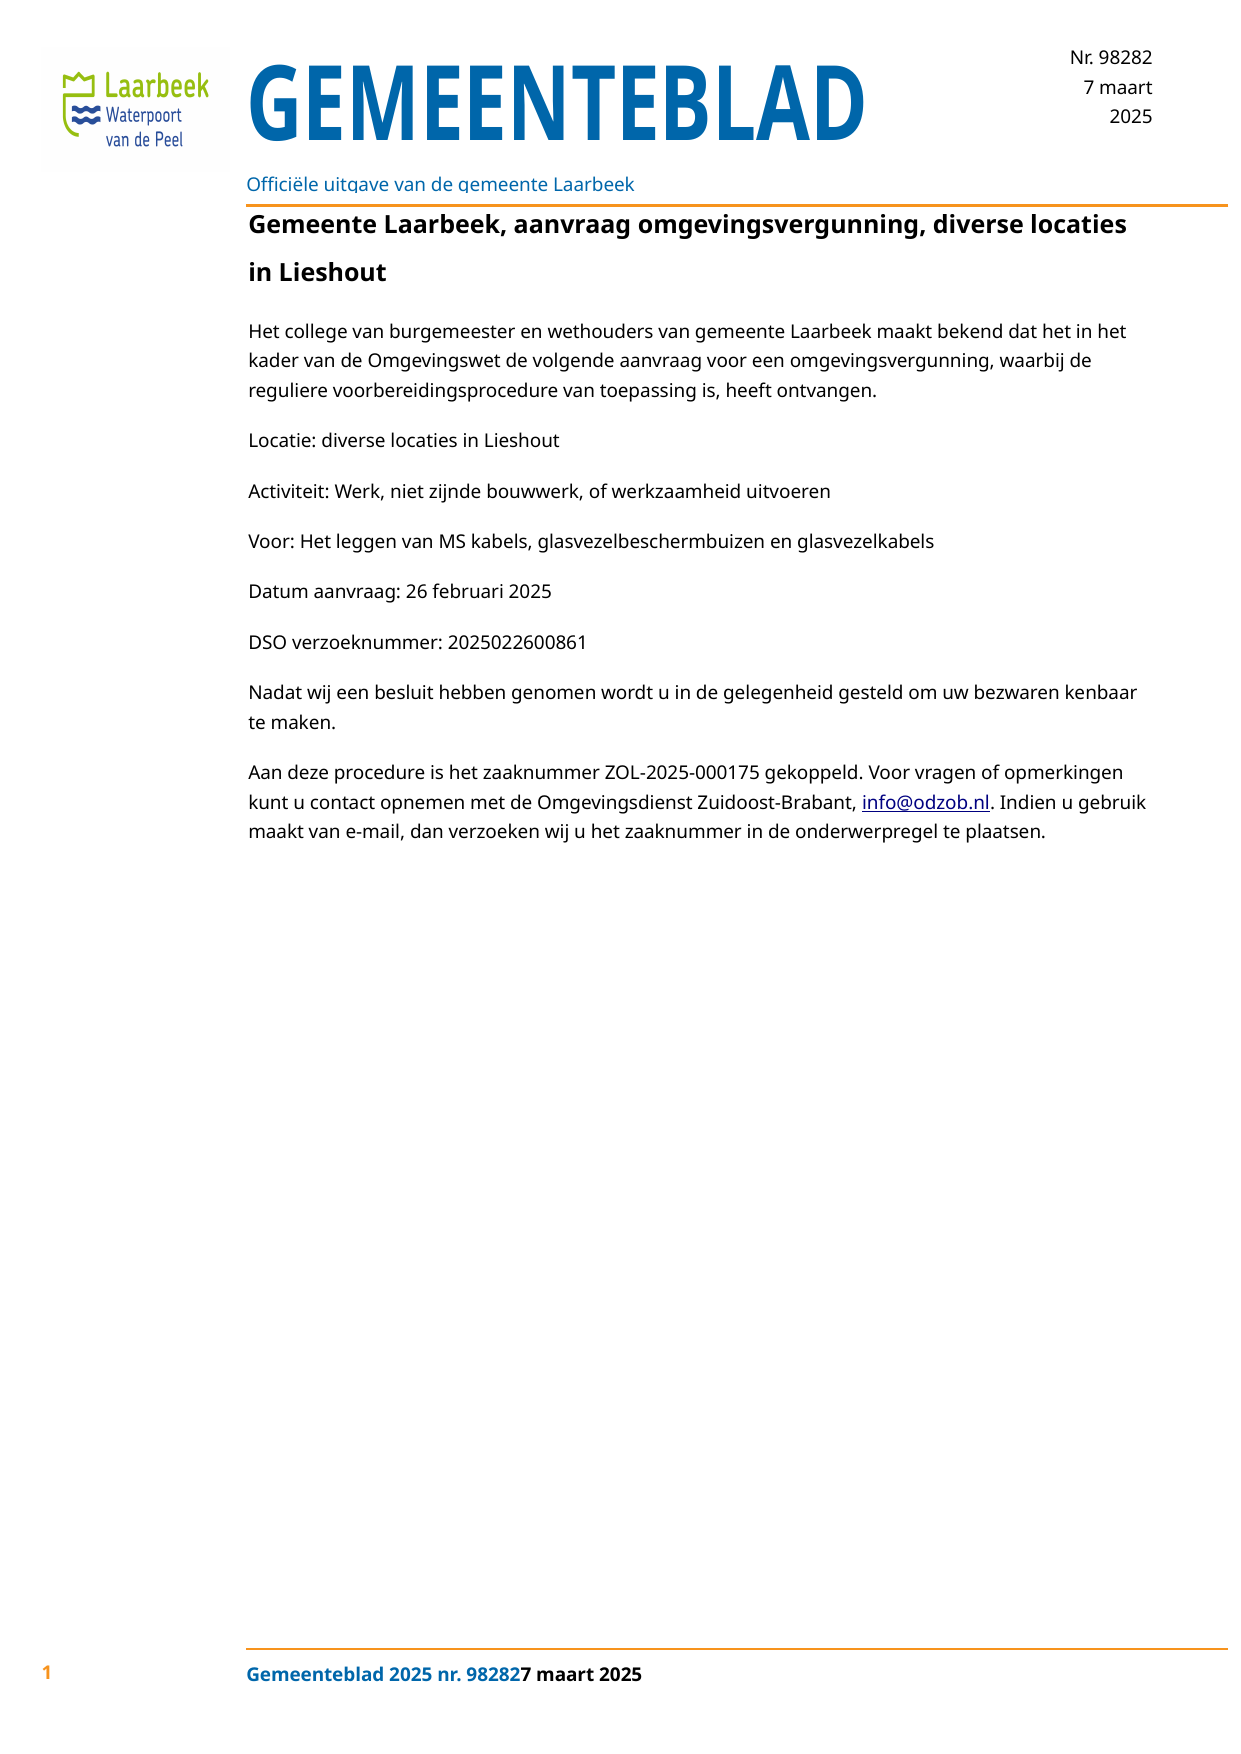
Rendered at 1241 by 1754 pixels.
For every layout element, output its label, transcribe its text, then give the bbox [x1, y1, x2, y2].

text Datum aanvraag: 26 februari 2025 [248, 579, 1152, 604]
text Aan deze procedure is het zaaknummer ZOL-2025-000175 gekoppeld. Voor vragen of opmerkingen kunt u contact opnemen met de Omgevingsdienst Zuidoost-Brabant, info@odzob.nl. Indien u gebruik maakt van e-mail, dan verzoeken wij u het zaaknummer in de onderwerpregel te plaatsen. [248, 759, 1152, 844]
text DSO verzoeknummer: 2025022600861 [248, 629, 1152, 655]
text Gemeente Laarbeek, aanvraag omgevingsvergunning, diverse locaties in Lieshout [248, 207, 1152, 288]
text Het college van burgemeester en wethouders van gemeente Laarbeek maakt bekend dat het in het kader van de Omgevingswet de volgende aanvraag voor een omgevingsvergunning, waarbij de reguliere voorbereidingsprocedure van toepassing is, heeft ontvangen. [248, 318, 1152, 403]
text Locatie: diverse locaties in Lieshout [248, 427, 1152, 453]
text Activiteit: Werk, niet zijnde bouwwerk, of werkzaamheid uitvoeren [248, 478, 1152, 504]
text Voor: Het leggen van MS kabels, glasvezelbeschermbuizen en glasvezelkabels [248, 528, 1152, 554]
picture [41, 47, 231, 172]
text Nadat wij een besluit hebben genomen wordt u in de gelegenheid gesteld om uw bezwaren kenbaar te maken. [248, 679, 1152, 735]
